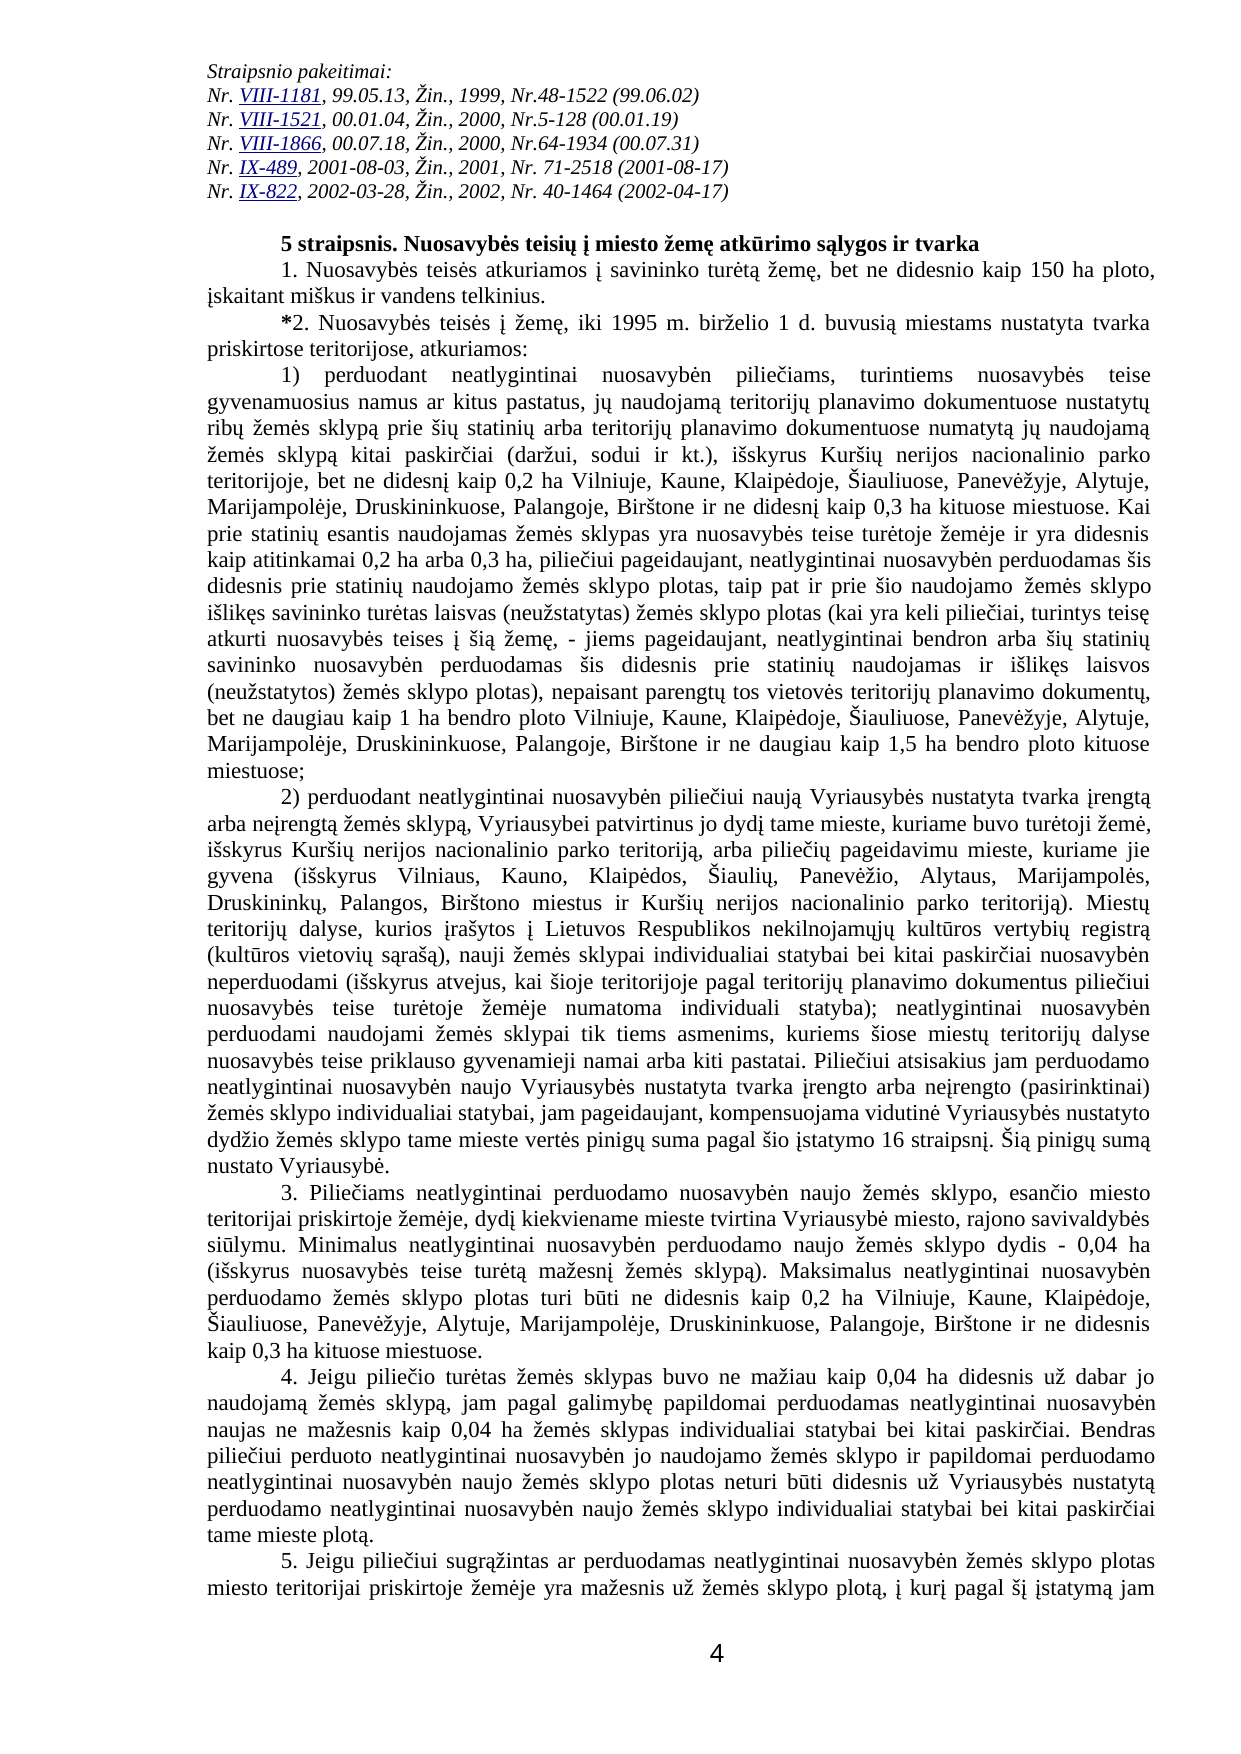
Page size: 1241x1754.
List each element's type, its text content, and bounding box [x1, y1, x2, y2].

text *2. Nuosavybės teisės į žemę, iki 1995 m. birželio 1 d. buvusią miestams nustatyta tvarka priskirtose teritorijose, atkuriamos: [207, 309, 1152, 362]
text 1) perduodant neatlygintinai nuosavybėn piliečiams, turintiems nuosavybės teise gyvenamuosius namus ar kitus pastatus, jų naudojamą teritorijų planavimo dokumentuose nustatytų ribų žemės sklypą prie šių statinių arba teritorijų planavimo dokumentuose numatytą jų naudojamą žemės sklypą kitai paskirčiai (daržui, sodui ir kt.), išskyrus Kuršių nerijos nacionalinio parko teritorijoje, bet ne didesnį kaip 0,2 ha Vilniuje, Kaune, Klaipėdoje, Šiauliuose, Panevėžyje, Alytuje, Marijampolėje, Druskininkuose, Palangoje, Birštone ir ne didesnį kaip 0,3 ha kituose miestuose. Kai prie statinių esantis naudojamas žemės sklypas yra nuosavybės teise turėtoje žemėje ir yra didesnis kaip atitinkamai 0,2 ha arba 0,3 ha, piliečiui pageidaujant, neatlygintinai nuosavybėn perduodamas šis didesnis prie statinių naudojamo žemės sklypo plotas, taip pat ir prie šio naudojamo žemės sklypo išlikęs savininko turėtas laisvas (neužstatytas) žemės sklypo plotas (kai yra keli piliečiai, turintys teisę atkurti nuosavybės teises į šią žemę, - jiems pageidaujant, neatlygintinai bendron arba šių statinių savininko nuosavybėn perduodamas šis didesnis prie statinių naudojamas ir išlikęs laisvos (neužstatytos) žemės sklypo plotas), nepaisant parengtų tos vietovės teritorijų planavimo dokumentų, bet ne daugiau kaip 1 ha bendro ploto Vilniuje, Kaune, Klaipėdoje, Šiauliuose, Panevėžyje, Alytuje, Marijampolėje, Druskininkuose, Palangoje, Birštone ir ne daugiau kaip 1,5 ha bendro ploto kituose miestuose; [207, 362, 1152, 783]
text 4. Jeigu piliečio turėtas žemės sklypas buvo ne mažiau kaip 0,04 ha didesnis už dabar jo naudojamą žemės sklypą, jam pagal galimybę papildomai perduodamas neatlygintinai nuosavybėn naujas ne mažesnis kaip 0,04 ha žemės sklypas individualiai statybai bei kitai paskirčiai. Bendras piliečiui perduoto neatlygintinai nuosavybėn jo naudojamo žemės sklypo ir papildomai perduodamo neatlygintinai nuosavybėn naujo žemės sklypo plotas neturi būti didesnis už Vyriausybės nustatytą perduodamo neatlygintinai nuosavybėn naujo žemės sklypo individualiai statybai bei kitai paskirčiai tame mieste plotą. [207, 1363, 1157, 1547]
text Nr. VIII-1181, 99.05.13, Žin., 1999, Nr.48-1522 (99.06.02) [207, 83, 1152, 107]
text 3. Piliečiams neatlygintinai perduodamo nuosavybėn naujo žemės sklypo, esančio miesto teritorijai priskirtoje žemėje, dydį kiekviename mieste tvirtina Vyriausybė miesto, rajono savivaldybės siūlymu. Minimalus neatlygintinai nuosavybėn perduodamo naujo žemės sklypo dydis - 0,04 ha (išskyrus nuosavybės teise turėtą mažesnį žemės sklypą). Maksimalus neatlygintinai nuosavybėn perduodamo žemės sklypo plotas turi būti ne didesnis kaip 0,2 ha Vilniuje, Kaune, Klaipėdoje, Šiauliuose, Panevėžyje, Alytuje, Marijampolėje, Druskininkuose, Palangoje, Birštone ir ne didesnis kaip 0,3 ha kituose miestuose. [207, 1178, 1152, 1363]
text Nr. IX-489, 2001-08-03, Žin., 2001, Nr. 71-2518 (2001-08-17) [207, 155, 1152, 179]
text Straipsnio pakeitimai: [207, 59, 1157, 83]
text 1. Nuosavybės teisės atkuriamos į savininko turėtą žemę, bet ne didesnio kaip 150 ha ploto, įskaitant miškus ir vandens telkinius. [207, 256, 1157, 309]
text Nr. VIII-1521, 00.01.04, Žin., 2000, Nr.5-128 (00.01.19) [207, 107, 1152, 131]
text Nr. IX-822, 2002-03-28, Žin., 2002, Nr. 40-1464 (2002-04-17) [207, 179, 1152, 203]
text 5. Jeigu piliečiui sugrąžintas ar perduodamas neatlygintinai nuosavybėn žemės sklypo plotas miesto teritorijai priskirtoje žemėje yra mažesnis už žemės sklypo plotą, į kurį pagal šį įstatymą jam [207, 1547, 1157, 1600]
text Nr. VIII-1866, 00.07.18, Žin., 2000, Nr.64-1934 (00.07.31) [207, 131, 1152, 155]
text 5 straipsnis. Nuosavybės teisių į miesto žemę atkūrimo sąlygos ir tvarka [207, 230, 1157, 256]
text 2) perduodant neatlygintinai nuosavybėn piliečiui naują Vyriausybės nustatyta tvarka įrengtą arba neįrengtą žemės sklypą, Vyriausybei patvirtinus jo dydį tame mieste, kuriame buvo turėtoji žemė, išskyrus Kuršių nerijos nacionalinio parko teritoriją, arba piliečių pageidavimu mieste, kuriame jie gyvena (išskyrus Vilniaus, Kauno, Klaipėdos, Šiaulių, Panevėžio, Alytaus, Marijampolės, Druskininkų, Palangos, Birštono miestus ir Kuršių nerijos nacionalinio parko teritoriją). Miestų teritorijų dalyse, kurios įrašytos į Lietuvos Respublikos nekilnojamųjų kultūros vertybių registrą (kultūros vietovių sąrašą), nauji žemės sklypai individualiai statybai bei kitai paskirčiai nuosavybėn neperduodami (išskyrus atvejus, kai šioje teritorijoje pagal teritorijų planavimo dokumentus piliečiui nuosavybės teise turėtoje žemėje numatoma individuali statyba); neatlygintinai nuosavybėn perduodami naudojami žemės sklypai tik tiems asmenims, kuriems šiose miestų teritorijų dalyse nuosavybės teise priklauso gyvenamieji namai arba kiti pastatai. Piliečiui atsisakius jam perduodamo neatlygintinai nuosavybėn naujo Vyriausybės nustatyta tvarka įrengto arba neįrengto (pasirinktinai) žemės sklypo individualiai statybai, jam pageidaujant, kompensuojama vidutinė Vyriausybės nustatyto dydžio žemės sklypo tame mieste vertės pinigų suma pagal šio įstatymo 16 straipsnį. Šią pinigų sumą nustato Vyriausybė. [207, 783, 1152, 1178]
